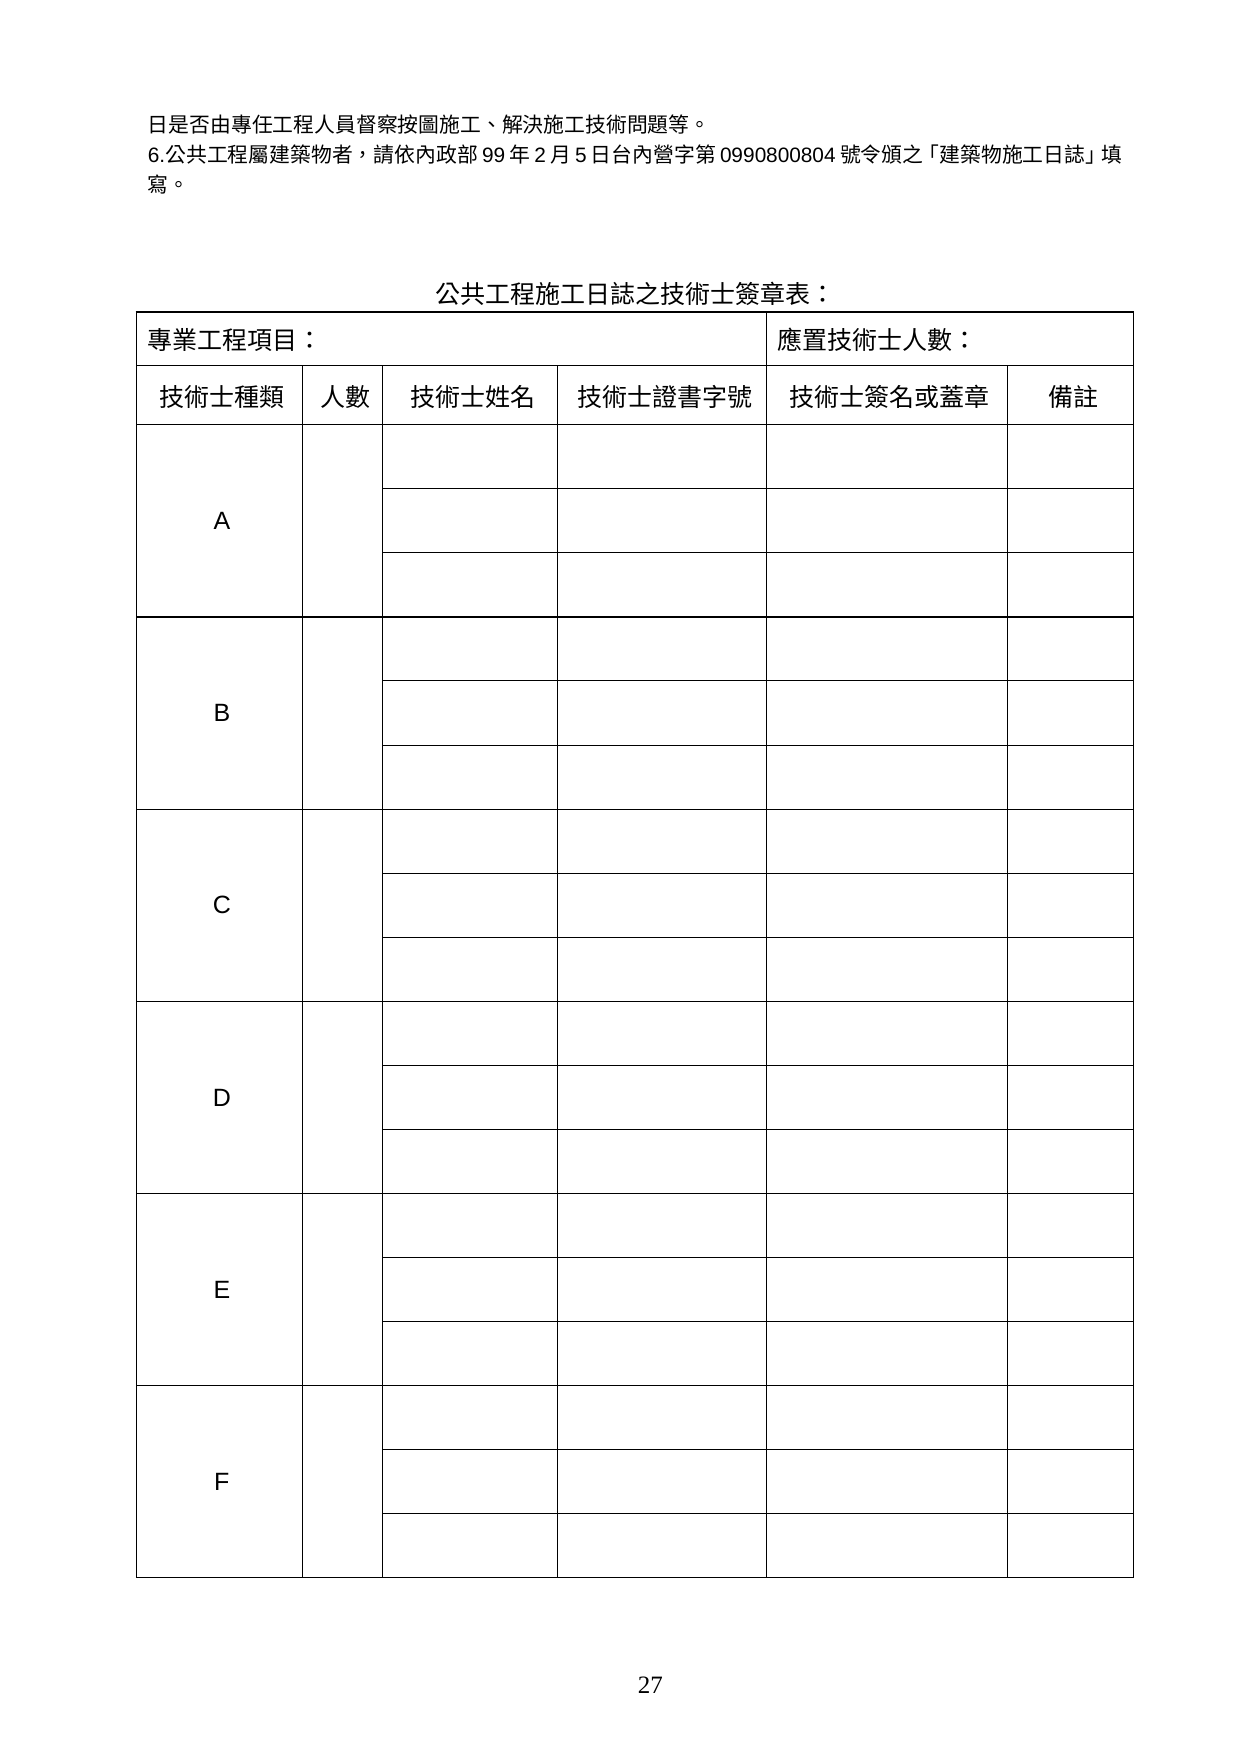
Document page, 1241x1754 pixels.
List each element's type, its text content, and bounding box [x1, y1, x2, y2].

table_cell [767, 1066, 1007, 1129]
table_cell [558, 1514, 766, 1577]
table_cell [558, 1002, 766, 1065]
table_cell [558, 1130, 766, 1193]
table_header 應置技術士人數： [767, 313, 1133, 365]
table_cell [1008, 1130, 1133, 1193]
table_cell [767, 1258, 1007, 1321]
table_cell [1008, 1258, 1133, 1321]
table_cell [558, 489, 766, 552]
table_cell [303, 1194, 382, 1385]
table_cell [1008, 1386, 1133, 1449]
table_cell [1008, 1002, 1133, 1065]
table_cell [1008, 1194, 1133, 1257]
table_cell 技術士簽名或蓋章 [767, 366, 1007, 424]
table_cell [558, 618, 766, 680]
table_cell [558, 425, 766, 488]
table_cell [1008, 810, 1133, 873]
table_cell [767, 489, 1007, 552]
table_cell [383, 1514, 557, 1577]
text 公共工程施工日誌之技術士簽章表： [148, 274, 1122, 311]
table_cell [767, 1002, 1007, 1065]
table_cell [767, 553, 1007, 616]
table_cell [767, 681, 1007, 744]
table_cell [303, 810, 382, 1001]
table_cell [1008, 425, 1133, 488]
table_cell [383, 810, 557, 873]
table_cell [558, 1194, 766, 1257]
table_cell [558, 1258, 766, 1321]
table_cell B [137, 618, 302, 808]
table_cell [558, 874, 766, 937]
table_cell [383, 489, 557, 552]
table_cell [558, 1450, 766, 1513]
table_cell [1008, 874, 1133, 937]
table_cell [558, 1386, 766, 1449]
table_cell [767, 618, 1007, 680]
table_cell [767, 1130, 1007, 1193]
table_cell [558, 1066, 766, 1129]
table_cell [1008, 1514, 1133, 1577]
table_cell 備註 [1008, 366, 1133, 424]
table_header 專業工程項目： [137, 313, 766, 365]
table_cell [383, 874, 557, 937]
table_cell [383, 1258, 557, 1321]
table_cell [1008, 938, 1133, 1001]
table_cell 技術士證書字號 [558, 366, 766, 424]
table_cell [383, 618, 557, 680]
table_cell 技術士姓名 [383, 366, 557, 424]
table_cell [767, 1450, 1007, 1513]
table_cell [558, 938, 766, 1001]
table_cell [558, 746, 766, 808]
table_cell [558, 810, 766, 873]
table_cell A [137, 425, 302, 616]
table_cell [767, 746, 1007, 808]
table_cell [303, 618, 382, 808]
table_cell F [137, 1386, 302, 1577]
table_cell [1008, 1066, 1133, 1129]
table_cell [303, 425, 382, 616]
table_cell [383, 681, 557, 744]
table_cell 人數 [303, 366, 382, 424]
table_cell [1008, 681, 1133, 744]
table_cell 技術士種類 [137, 366, 302, 424]
table_cell [383, 1450, 557, 1513]
table_cell E [137, 1194, 302, 1385]
table_cell [767, 938, 1007, 1001]
table_cell [303, 1386, 382, 1577]
table_cell D [137, 1002, 302, 1193]
table_cell [383, 746, 557, 808]
table_cell [383, 553, 557, 616]
text 6.公共工程屬建築物者，請依內政部99年2月5日台內營字第0990800804號令頒之「建築物施工日誌」填寫。 [148, 138, 1122, 199]
table_cell [1008, 1450, 1133, 1513]
table_cell C [137, 810, 302, 1001]
table_cell [383, 938, 557, 1001]
table_cell [383, 1002, 557, 1065]
table_cell [383, 1130, 557, 1193]
table_cell [383, 1066, 557, 1129]
table_cell [383, 1322, 557, 1385]
table_cell [558, 553, 766, 616]
table_cell [1008, 553, 1133, 616]
table_cell [767, 425, 1007, 488]
table_cell [1008, 1322, 1133, 1385]
table_cell [558, 1322, 766, 1385]
table_cell [767, 1194, 1007, 1257]
table_cell [767, 1322, 1007, 1385]
table_cell [1008, 489, 1133, 552]
text 日是否由專任工程人員督察按圖施工、解決施工技術問題等。 [148, 108, 1122, 138]
table_cell [383, 1386, 557, 1449]
table_cell [767, 1514, 1007, 1577]
table_cell [303, 1002, 382, 1193]
table_cell [767, 874, 1007, 937]
table_cell [558, 681, 766, 744]
table_cell [1008, 618, 1133, 680]
table_cell [1008, 746, 1133, 808]
table_cell [383, 1194, 557, 1257]
table_cell [383, 425, 557, 488]
table_cell [767, 810, 1007, 873]
table_cell [767, 1386, 1007, 1449]
